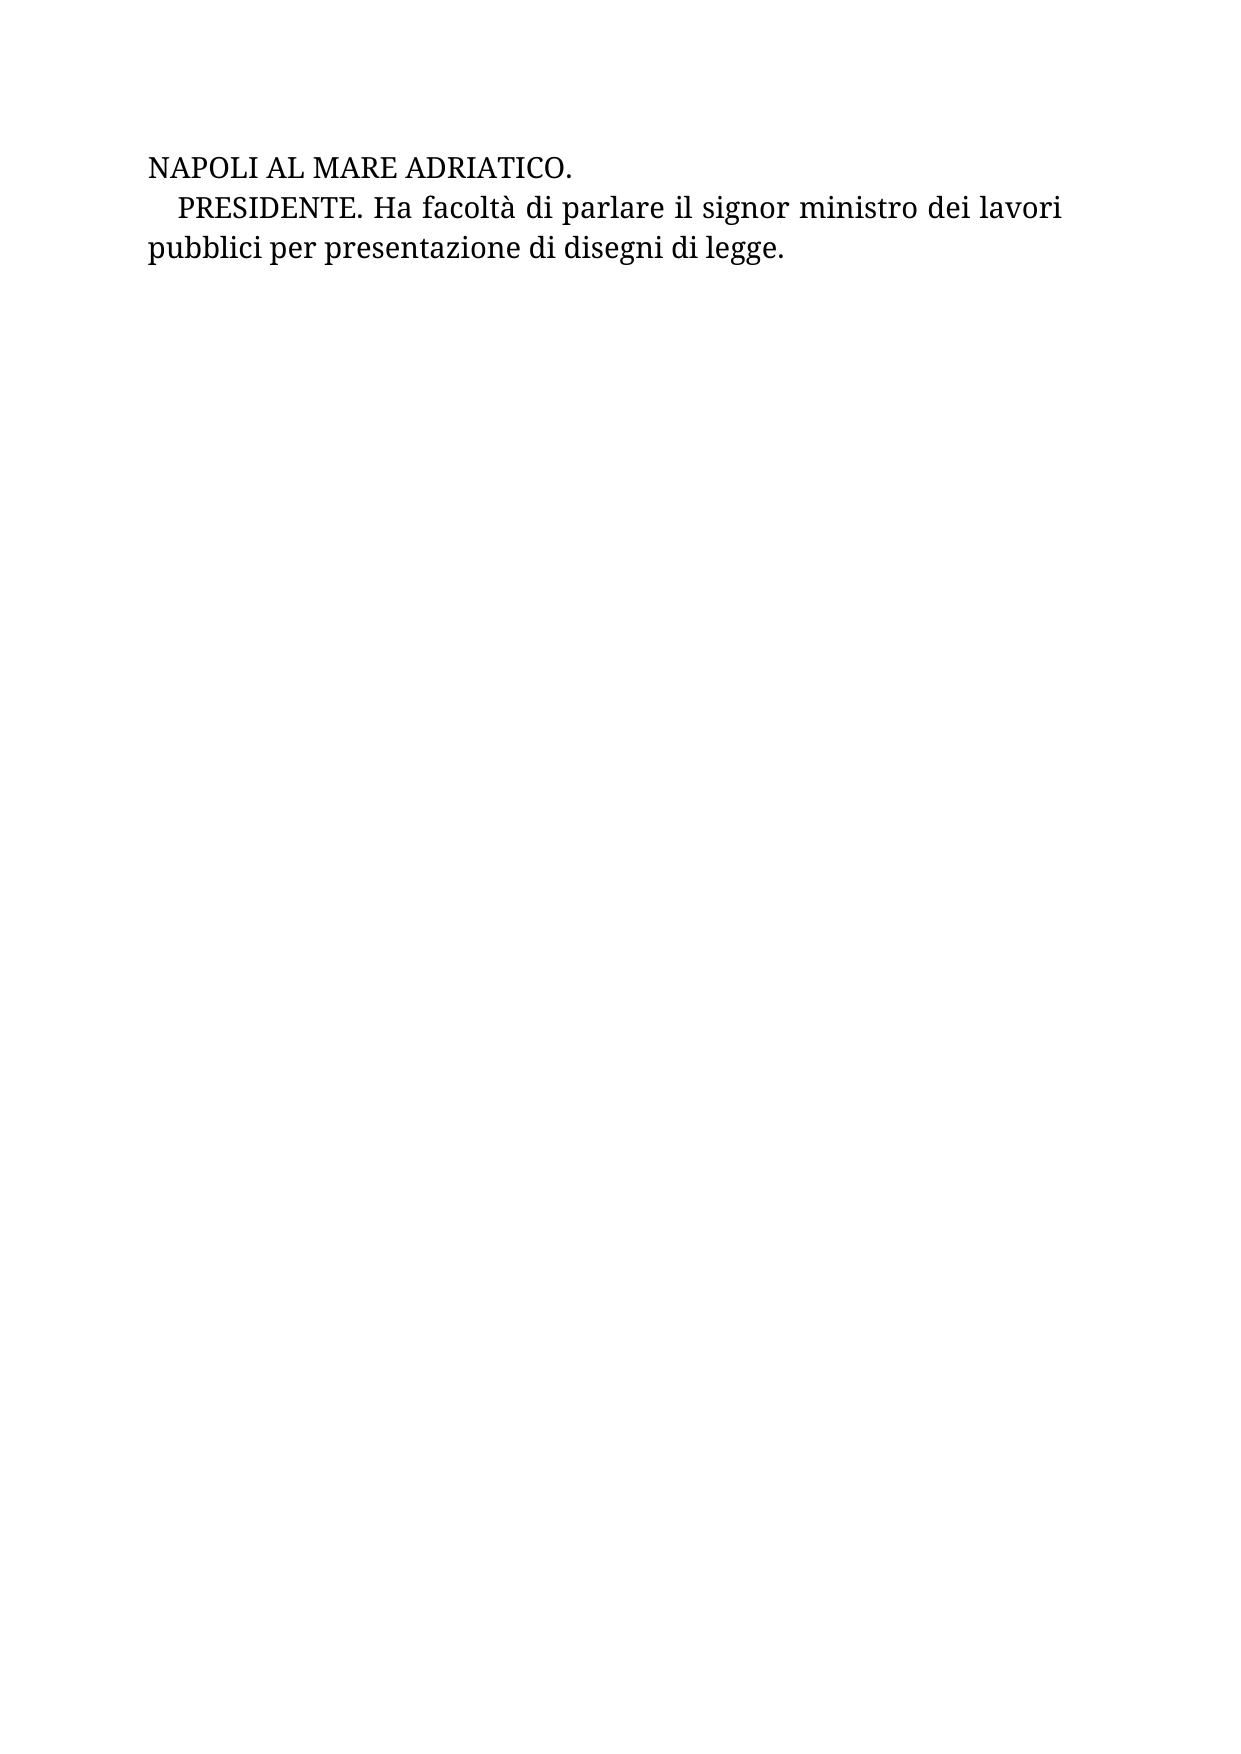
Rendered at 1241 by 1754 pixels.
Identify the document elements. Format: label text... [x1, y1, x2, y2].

text PRESIDENTE. Ha facoltà di parlare il signor ministro dei lavori pubblici per presentazione di disegni di legge. [148, 187, 1063, 267]
text NAPOLI AL MARE ADRIATICO. [148, 148, 1063, 187]
